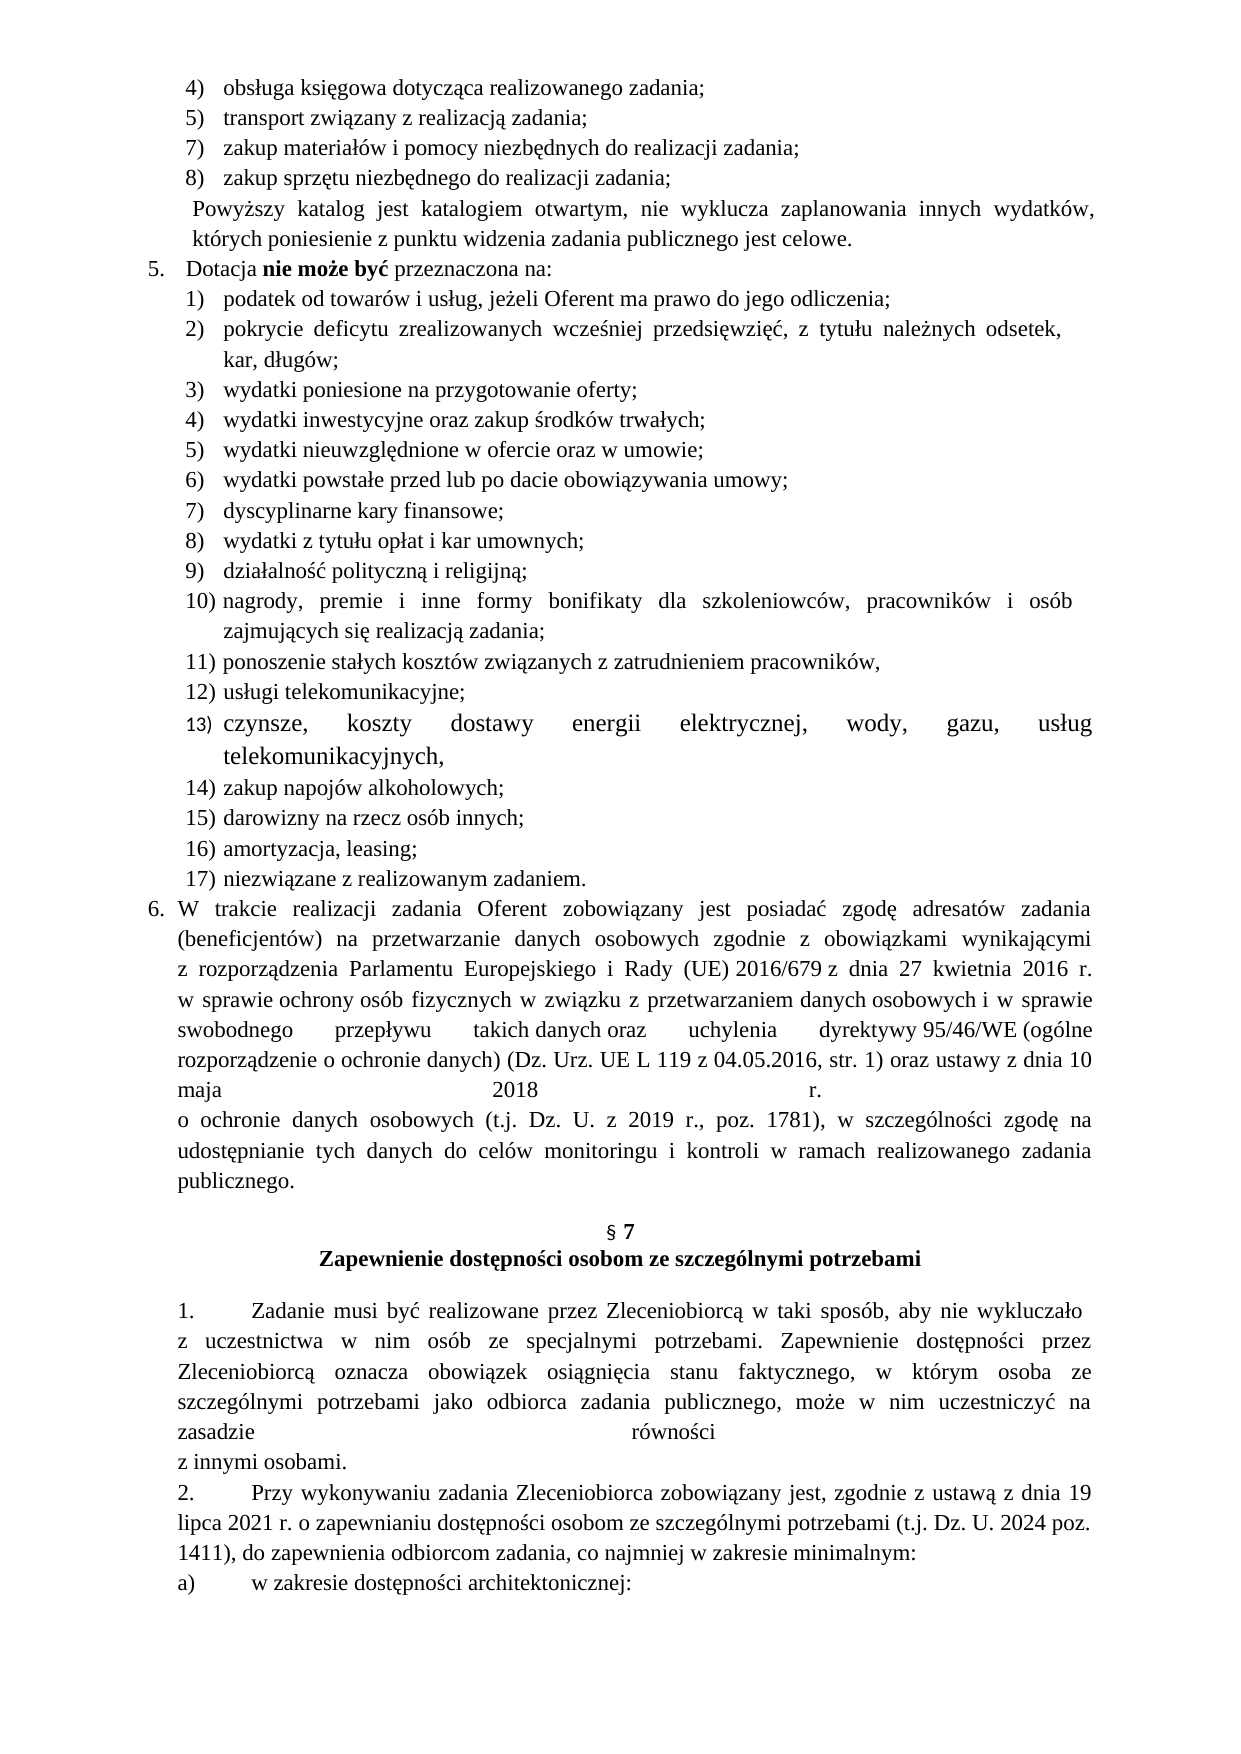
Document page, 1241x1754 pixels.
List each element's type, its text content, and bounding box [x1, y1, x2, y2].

list Zadanie musi być realizowane przez Zleceniobiorcą w taki sposób, aby nie wykluczało z uczestnictwa w nim osób ze specjalnymi potrzebami. Zapewnienie dostępności przez Zleceniobiorcą oznacza obowiązek osiągnięcia stanu faktycznego, w którym osoba ze szczególnymi potrzebami jako odbiorca zadania publicznego, może w nim uczestniczyć na zasadzie równości z innymi osobami. [177, 1297, 1093, 1475]
text Zapewnienie dostępności osobom ze szczególnymi potrzebami [148, 1244, 1093, 1271]
list amortyzacja, leasing; [185, 835, 1093, 861]
list obsługa księgowa dotycząca realizowanego zadania; [185, 74, 1093, 100]
list wydatki inwestycyjne oraz zakup środków trwałych; [185, 406, 1093, 432]
list transport związany z realizacją zadania; [185, 104, 1093, 130]
list 7 [606, 1218, 1093, 1244]
list czynsze, koszty dostawy energii elektrycznej, wody, gazu, usług telekomunikacyjnych, [185, 708, 1093, 770]
list darowizny na rzecz osób innych; [185, 804, 1093, 831]
list w zakresie dostępności architektonicznej: [177, 1569, 1093, 1596]
list wydatki nieuwzględnione w ofercie oraz w umowie; [185, 436, 1093, 463]
list podatek od towarów i usług, jeżeli Oferent ma prawo do jego odliczenia; [185, 285, 1093, 312]
list niezwiązane z realizowanym zadaniem. [185, 865, 1093, 891]
list zakup napojów alkoholowych; [185, 774, 1093, 801]
list zakup sprzętu niezbędnego do realizacji zadania; [185, 164, 1093, 191]
list Dotacja nie może być przeznaczona na: [148, 255, 1096, 281]
list wydatki poniesione na przygotowanie oferty; [185, 376, 1093, 402]
list wydatki powstałe przed lub po dacie obowiązywania umowy; [185, 467, 1093, 493]
list W trakcie realizacji zadania Oferent zobowiązany jest posiadać zgodę adresatów zadania (beneficjentów) na przetwarzanie danych osobowych zgodnie z obowiązkami wynikającymi z rozporządzenia Parlamentu Europejskiego i Rady (UE) 2016/679 z dnia 27 kwietnia 2016 r. w sprawie ochrony osób fizycznych w związku z przetwarzaniem danych osobowych i w sprawie swobodnego przepływu takich danych oraz uchylenia dyrektywy 95/46/WE (ogólne rozporządzenie o ochronie danych) (Dz. Urz. UE L 119 z 04.05.2016, str. 1) oraz ustawy z dnia 10 maja 2018 r. o ochronie danych osobowych (t.j. Dz. U. z 2019 r., poz. 1781), w szczególności zgodę na udostępnianie tych danych do celów monitoringu i kontroli w ramach realizowanego zadania publicznego. [148, 895, 1093, 1193]
list ponoszenie stałych kosztów związanych z zatrudnieniem pracowników, [185, 648, 1073, 674]
list dyscyplinarne kary finansowe; [185, 497, 1093, 523]
list wydatki z tytułu opłat i kar umownych; [185, 527, 1093, 553]
list działalność polityczną i religijną; [185, 557, 1093, 583]
list usługi telekomunikacyjne; [185, 678, 1093, 704]
text Powyższy katalog jest katalogiem otwartym, nie wyklucza zaplanowania innych wydatków, których poniesienie z punktu widzenia zadania publicznego jest celowe. [192, 195, 1096, 251]
list nagrody, premie i inne formy bonifikaty dla szkoleniowców, pracowników i osób zajmujących się realizacją zadania; [185, 587, 1073, 644]
list zakup materiałów i pomocy niezbędnych do realizacji zadania; [185, 134, 1093, 161]
list pokrycie deficytu zrealizowanych wcześniej przedsięwzięć, z tytułu należnych odsetek, kar, długów; [185, 316, 1063, 372]
list Przy wykonywaniu zadania Zleceniobiorca zobowiązany jest, zgodnie z ustawą z dnia 19 lipca 2021 r. o zapewnianiu dostępności osobom ze szczególnymi potrzebami (t.j. Dz. U. 2024 poz. 1411), do zapewnienia odbiorcom zadania, co najmniej w zakresie minimalnym: [177, 1478, 1093, 1565]
